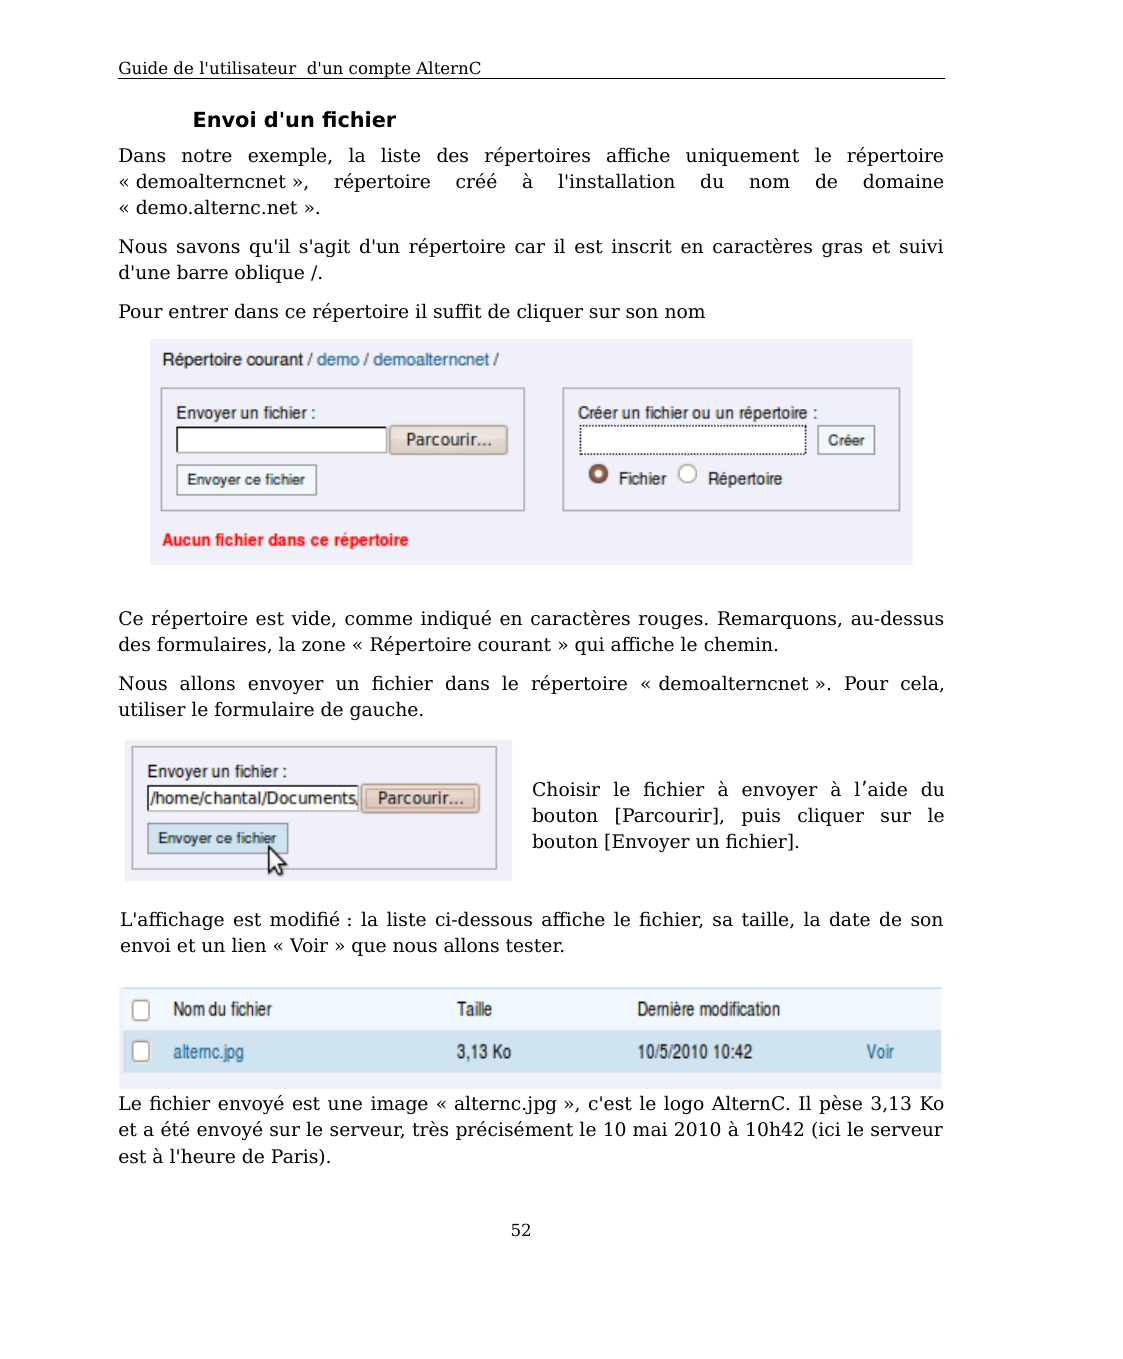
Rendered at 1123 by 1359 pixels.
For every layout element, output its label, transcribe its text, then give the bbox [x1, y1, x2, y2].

text Nous savons qu'il s'agit d'un répertoire car il est inscrit en caractères gras et suivi d'une barre oblique /. [118, 236, 945, 284]
text Choisir le fichier à envoyer à l’aide du bouton [Parcourir], puis cliquer sur le bouton [Envoyer un fichier]. [532, 777, 945, 853]
text L'affichage est modifié : la liste ci-dessous affiche le fichier, sa taille, la date de son envoi et un lien « Voir » que nous allons tester. [120, 909, 945, 957]
text Nous allons envoyer un fichier dans le répertoire « demoalterncnet ». Pour cela, utiliser le formulaire de gauche. [118, 673, 945, 721]
text Le fichier envoyé est une image « alternc.jpg », c'est le logo AlternC. Il pèse 3,13 Ko et a été envoyé sur le serveur, très précisément le 10 mai 2010 à 10h42 (ici le serveur est à l'heure de Paris). [118, 974, 945, 1168]
subtitle Envoi d'un fichier [192, 108, 945, 132]
picture [119, 987, 942, 1089]
picture [124, 740, 513, 881]
picture [150, 339, 913, 565]
text Dans notre exemple, la liste des répertoires affiche uniquement le répertoire « demoalterncnet », répertoire créé à l'installation du nom de domaine « demo.alternc.net ». [118, 145, 945, 219]
text Ce répertoire est vide, comme indiqué en caractères rouges. Remarquons, au-dessus des formulaires, la zone « Répertoire courant » qui affiche le chemin. [118, 608, 945, 656]
text Pour entrer dans ce répertoire il suffit de cliquer sur son nom [118, 301, 945, 323]
